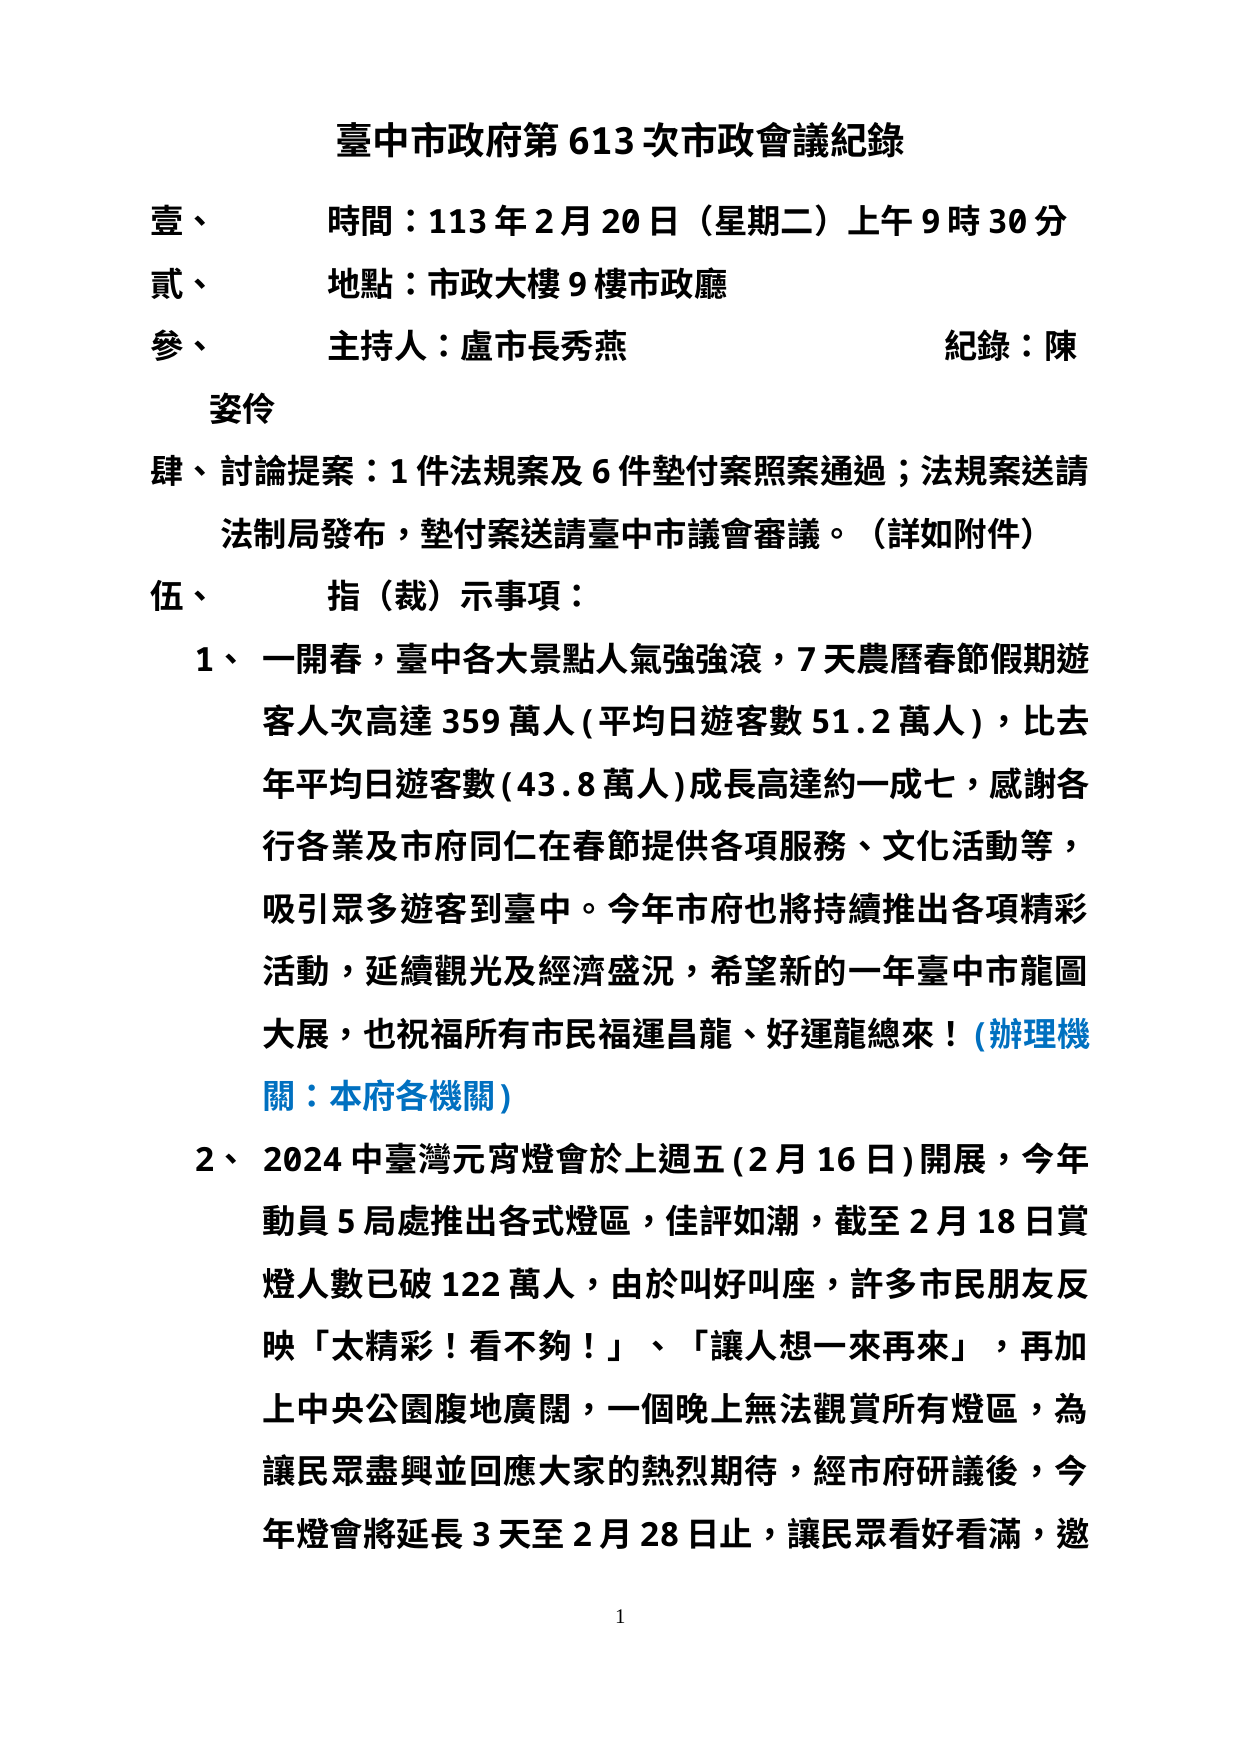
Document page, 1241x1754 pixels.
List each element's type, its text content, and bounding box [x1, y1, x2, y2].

list 主持人：盧市長秀燕 紀錄：陳姿伶 [150, 302, 1090, 427]
list 時間：113年2月20日（星期二）上午9時30分 [150, 177, 1090, 240]
list 討論提案：1件法規案及6件墊付案照案通過；法規案送請法制局發布，墊付案送請臺中市議會審議。（詳如附件） [150, 427, 1090, 552]
list 一開春，臺中各大景點人氣強強滾，7天農曆春節假期遊客人次高達359萬人(平均日遊客數51.2萬人)，比去年平均日遊客數(43.8萬人)成長高達約一成七，感謝各行各業及市府同仁在春節提供各項服務、文化活動等，吸引眾多遊客到臺中。今年市府也將持續推出各項精彩活動，延續觀光及經濟盛況，希望新的一年臺中市龍圖大展，也祝福所有市民福運昌龍、好運龍總來！(辦理機關：本府各機關) [194, 615, 1090, 1115]
list 指（裁）示事項： [150, 552, 1090, 615]
list 2024中臺灣元宵燈會於上週五(2月16日)開展，今年動員5局處推出各式燈區，佳評如潮，截至2月18日賞燈人數已破122萬人，由於叫好叫座，許多市民朋友反映「太精彩！看不夠！」、「讓人想一來再來」，再加上中央公園腹地廣闊，一個晚上無法觀賞所有燈區，為讓民眾盡興並回應大家的熱烈期待，經市府研議後，今年燈會將延長3天至2月28日止，讓民眾看好看滿，邀 [194, 1115, 1090, 1552]
text 臺中市政府第613次市政會議紀錄 [150, 96, 1090, 159]
list 地點：市政大樓9樓市政廳 [150, 240, 1090, 302]
